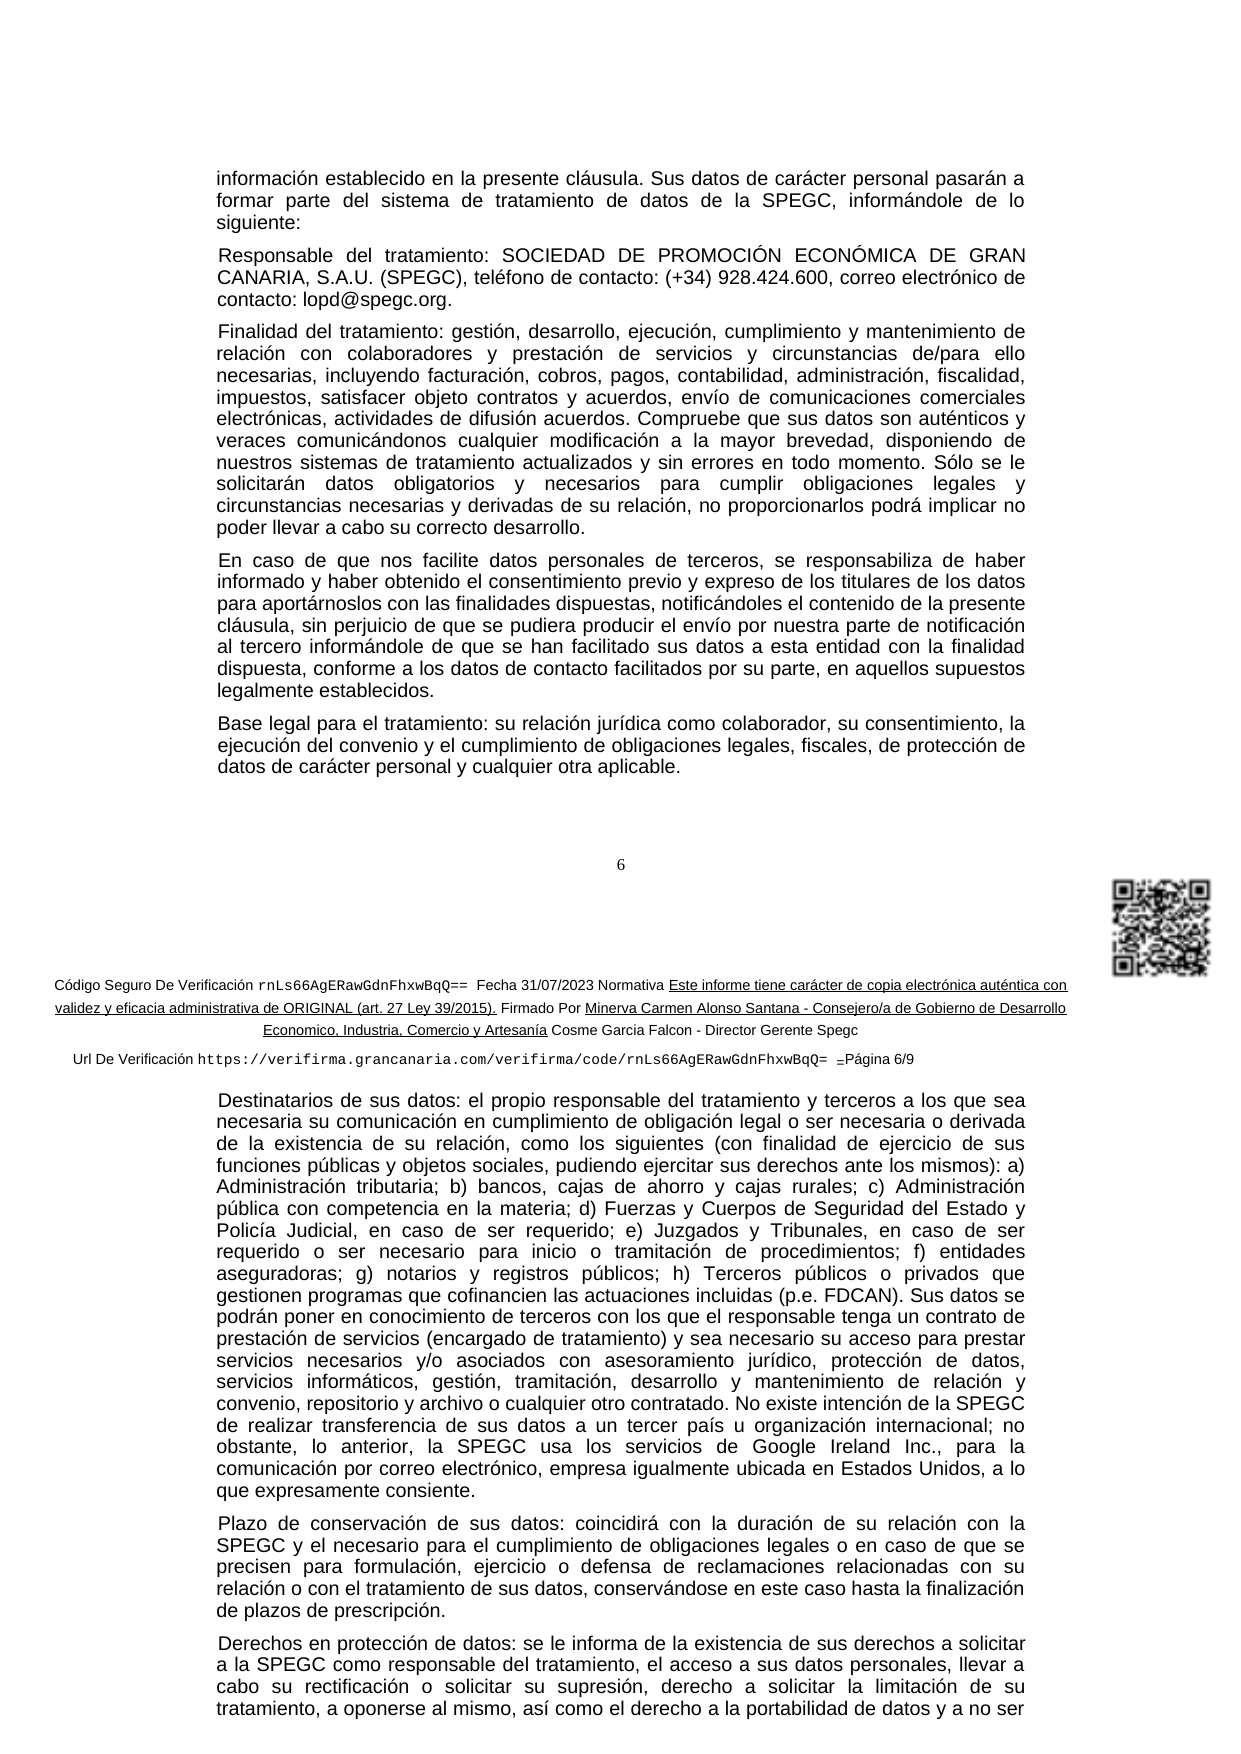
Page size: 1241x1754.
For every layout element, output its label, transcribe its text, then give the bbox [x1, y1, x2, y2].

text 6 [617, 855, 1219, 874]
text Plazo de conservación de sus datos: coincidirá con la duración de su relación con la SPEGC y el necesario para el cumplimiento de obligaciones legales o en caso de que se precisen para formulación, ejercicio o defensa de reclamaciones relacionadas con su relación o con el tratamiento de sus datos, conservándose en este caso hasta la finalización de plazos de prescripción. [216, 1513, 1026, 1621]
text En caso de que nos facilite datos personales de terceros, se responsabiliza de haber informado y haber obtenido el consentimiento previo y expreso de los titulares de los datos para aportárnoslos con las finalidades dispuestas, notificándoles el contenido de la presente cláusula, sin perjuicio de que se pudiera producir el envío por nuestra parte de notificación al tercero informándole de que se han facilitado sus datos a esta entidad con la finalidad dispuesta, conforme a los datos de contacto facilitados por su parte, en aquellos supuestos legalmente establecidos. [217, 550, 1027, 701]
text Url De Verificación https://verifirma.grancanaria.com/verifirma/code/rnLs66AgERawGdnFhxwBqQ= =Página 6/9 [73, 1045, 1051, 1072]
text Base legal para el tratamiento: su relación jurídica como colaborador, su consentimiento, la ejecución del convenio y el cumplimiento de obligaciones legales, fiscales, de protección de datos de carácter personal y cualquier otra aplicable. [217, 713, 1027, 778]
text Finalidad del tratamiento: gestión, desarrollo, ejecución, cumplimiento y mantenimiento de relación con colaboradores y prestación de servicios y circunstancias de/para ello necesarias, incluyendo facturación, cobros, pagos, contabilidad, administración, fiscalidad, impuestos, satisfacer objeto contratos y acuerdos, envío de comunicaciones comerciales electrónicas, actividades de difusión acuerdos. Compruebe que sus datos son auténticos y veraces comunicándonos cualquier modificación a la mayor brevedad, disponiendo de nuestros sistemas de tratamiento actualizados y sin errores en todo momento. Sólo se le solicitarán datos obligatorios y necesarios para cumplir obligaciones legales y circunstancias necesarias y derivadas de su relación, no proporcionarlos podrá implicar no poder llevar a cabo su correcto desarrollo. [216, 322, 1027, 538]
text Destinatarios de sus datos: el propio responsable del tratamiento y terceros a los que sea necesaria su comunicación en cumplimiento de obligación legal o ser necesaria o derivada de la existencia de su relación, como los siguientes (con finalidad de ejercicio de sus funciones públicas y objetos sociales, pudiendo ejercitar sus derechos ante los mismos): a) Administración tributaria; b) bancos, cajas de ahorro y cajas rurales; c) Administración pública con competencia en la materia; d) Fuerzas y Cuerpos de Seguridad del Estado y Policía Judicial, en caso de ser requerido; e) Juzgados y Tribunales, en caso de ser requerido o ser necesario para inicio o tramitación de procedimientos; f) entidades aseguradoras; g) notarios y registros públicos; h) Terceros públicos o privados que gestionen programas que cofinancien las actuaciones incluidas (p.e. FDCAN). Sus datos se podrán poner en conocimiento de terceros con los que el responsable tenga un contrato de prestación de servicios (encargado de tratamiento) y sea necesario su acceso para prestar servicios necesarios y/o asociados con asesoramiento jurídico, protección de datos, servicios informáticos, gestión, tramitación, desarrollo y mantenimiento de relación y convenio, repositorio y archivo o cualquier otro contratado. No existe intención de la SPEGC de realizar transferencia de sus datos a un tercer país u organización internacional; no obstante, lo anterior, la SPEGC usa los servicios de Google Ireland Inc., para la comunicación por correo electrónico, empresa igualmente ubicada en Estados Unidos, a lo que expresamente consiente. [216, 1090, 1027, 1501]
text Código Seguro De Verificación rnLs66AgERawGdnFhxwBqQ== Fecha 31/07/2023 Normativa Este informe tiene carácter de copia electrónica auténtica con validez y eficacia administrativa de ORIGINAL (art. 27 Ley 39/2015). Firmado Por Minerva Carmen Alonso Santana - Consejero/a de Gobierno de Desarrollo Economico, Industria, Comercio y Artesanía Cosme Garcia Falcon - Director Gerente Spegc [33, 977, 1088, 1038]
text Derechos en protección de datos: se le informa de la existencia de sus derechos a solicitar a la SPEGC como responsable del tratamiento, el acceso a sus datos personales, llevar a cabo su rectificación o solicitar su supresión, derecho a solicitar la limitación de su tratamiento, a oponerse al mismo, así como el derecho a la portabilidad de datos y a no ser [216, 1633, 1027, 1719]
text Responsable del tratamiento: SOCIEDAD DE PROMOCIÓN ECONÓMICA DE GRAN CANARIA, S.A.U. (SPEGC), teléfono de contacto: (+34) 928.424.600, correo electrónico de contacto: lopd@spegc.org. [217, 245, 1027, 310]
picture [1102, 869, 1222, 988]
text información establecido en la presente cláusula. Sus datos de carácter personal pasarán a formar parte del sistema de tratamiento de datos de la SPEGC, informándole de lo siguiente: [216, 168, 1026, 233]
